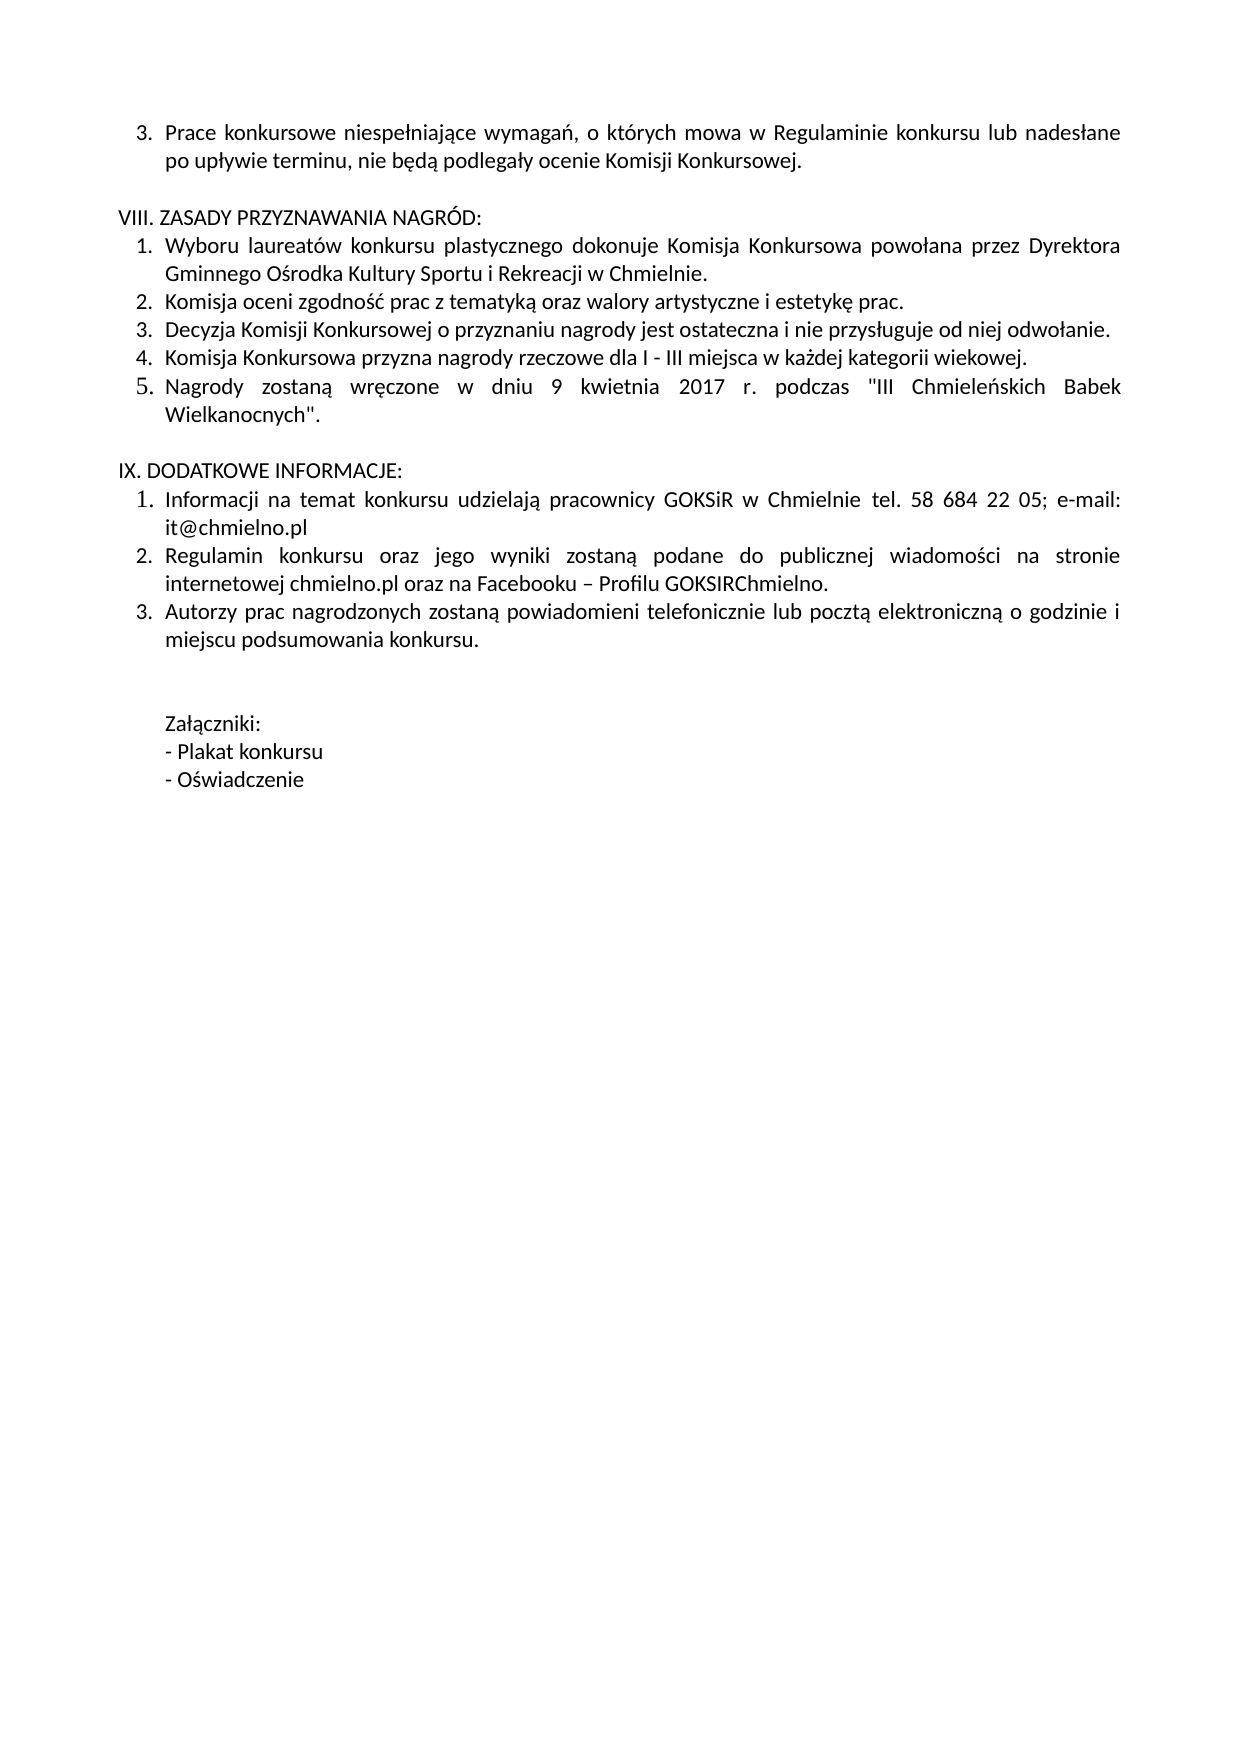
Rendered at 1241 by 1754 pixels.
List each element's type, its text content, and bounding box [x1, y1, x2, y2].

list Komisja Konkursowa przyzna nagrody rzeczowe dla I - III miejsca w każdej kategorii wiekowej. [136, 343, 1122, 371]
list Wyboru laureatów konkursu plastycznego dokonuje Komisja Konkursowa powołana przez Dyrektora Gminnego Ośrodka Kultury Sportu i Rekreacji w Chmielnie. [136, 231, 1122, 287]
list Autorzy prac nagrodzonych zostaną powiadomieni telefonicznie lub pocztą elektroniczną o godzinie i miejscu podsumowania konkursu. [136, 597, 1122, 653]
list - Oświadczenie [136, 765, 1122, 793]
text IX. DODATKOWE INFORMACJE: [118, 456, 1122, 484]
text VIII. ZASADY PRZYZNAWANIA NAGRÓD: [118, 203, 1122, 231]
list Decyzja Komisji Konkursowej o przyznaniu nagrody jest ostateczna i nie przysługuje od niej odwołanie. [136, 315, 1122, 343]
list - Plakat konkursu [136, 737, 1122, 765]
list Załączniki: [136, 709, 1122, 737]
list Regulamin konkursu oraz jego wyniki zostaną podane do publicznej wiadomości na stronie internetowej chmielno.pl oraz na Facebooku – Profilu GOKSIRChmielno. [136, 541, 1122, 597]
list Komisja oceni zgodność prac z tematyką oraz walory artystyczne i estetykę prac. [136, 287, 1122, 315]
list Nagrody zostaną wręczone w dniu 9 kwietnia 2017 r. podczas "III Chmieleńskich Babek Wielkanocnych". [136, 371, 1122, 428]
list Prace konkursowe niespełniające wymagań, o których mowa w Regulaminie konkursu lub nadesłane po upływie terminu, nie będą podlegały ocenie Komisji Konkursowej. [136, 118, 1122, 174]
list Informacji na temat konkursu udzielają pracownicy GOKSiR w Chmielnie tel. 58 684 22 05; e-mail: it@chmielno.pl [136, 484, 1122, 541]
